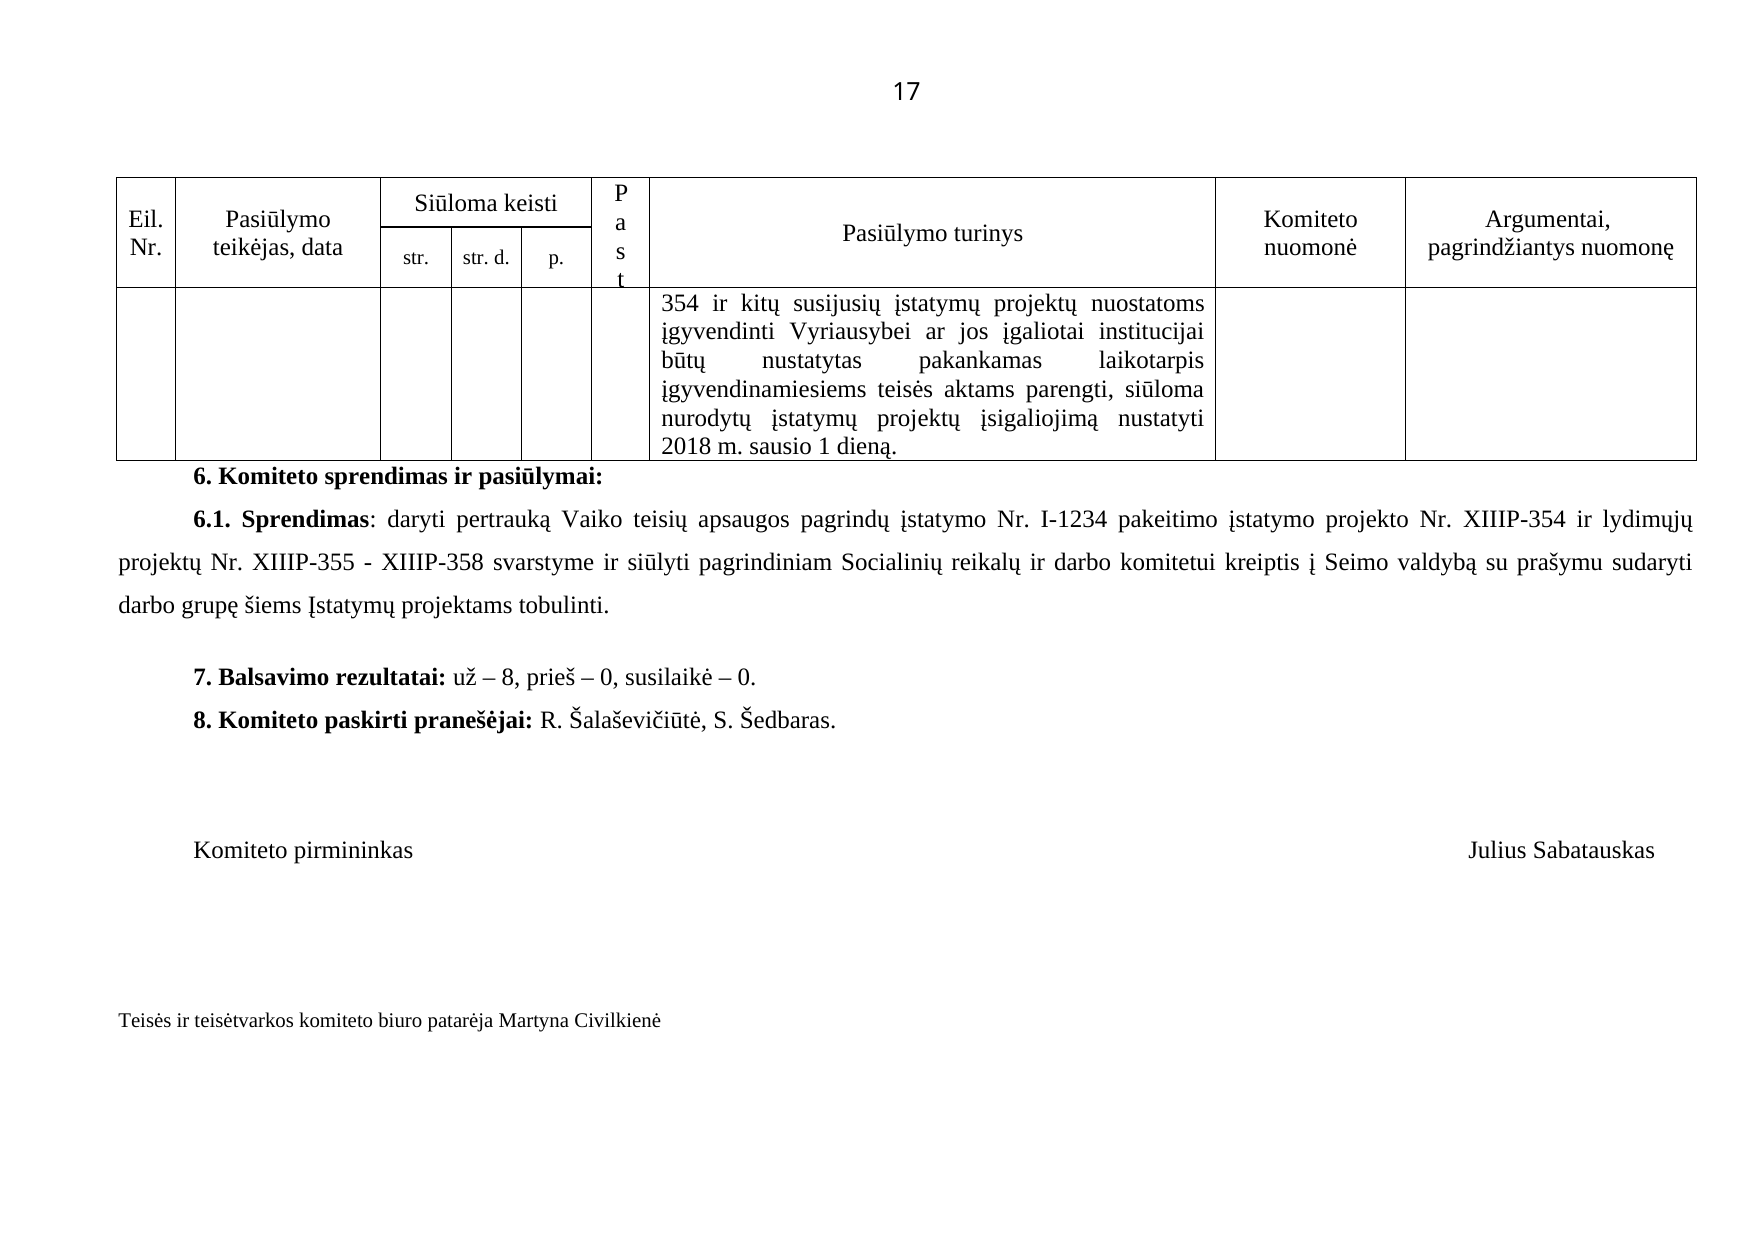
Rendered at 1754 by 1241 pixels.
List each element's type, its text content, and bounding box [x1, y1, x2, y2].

table_cell p. [522, 228, 591, 287]
table_cell [176, 288, 380, 460]
table_cell [117, 288, 175, 460]
table_header Pastabos [592, 178, 649, 287]
table_header Pasiūlymo teikėjas, data [176, 178, 380, 287]
table_header Eil. Nr. [117, 178, 175, 287]
table_header Pasiūlymo turinys [650, 178, 1215, 287]
text 8. Komiteto paskirti pranešėjai: R. Šalaševičiūtė, S. Šedbaras. [118, 706, 1695, 734]
text 7. Balsavimo rezultatai: už – 8, prieš – 0, susilaikė – 0. [118, 662, 1695, 691]
text Komiteto pirmininkas Julius Sabatauskas [118, 835, 1695, 864]
table_header Siūloma keisti [381, 178, 591, 226]
table_cell [592, 288, 649, 460]
table_header Komiteto nuomonė [1216, 178, 1405, 287]
table_cell [1216, 288, 1405, 460]
table_cell [381, 288, 451, 460]
table_cell str. d. [452, 228, 521, 287]
table_cell [1406, 288, 1696, 460]
text Teisės ir teisėtvarkos komiteto biuro patarėja Martyna Civilkienė [118, 1007, 1695, 1032]
table_cell str. [381, 228, 451, 287]
table_header Argumentai, pagrindžiantys nuomonę [1406, 178, 1696, 287]
text 6. Komiteto sprendimas ir pasiūlymai: [118, 461, 1695, 490]
table_cell [452, 288, 521, 460]
text 6.1. Sprendimas: daryti pertrauką Vaiko teisių apsaugos pagrindų įstatymo Nr. I-1234 pakeitimo įstatymo projekto Nr. XIIIP-354 ir lydimųjų projektų Nr. XIIIP-355 - XIIIP-358 svarstyme ir siūlyti pagrindiniam Socialinių reikalų ir darbo komitetui kreiptis į Seimo valdybą su prašymu sudaryti darbo grupę šiems Įstatymų projektams tobulinti. [118, 504, 1695, 619]
table_cell 354 ir kitų susijusių įstatymų projektų nuostatoms įgyvendinti Vyriausybei ar jos įgaliotai institucijai būtų nustatytas pakankamas laikotarpis įgyvendinamiesiems teisės aktams parengti, siūloma nurodytų įstatymų projektų įsigaliojimą nustatyti 2018 m. sausio 1 dieną. [650, 288, 1215, 460]
table_cell [522, 288, 591, 460]
